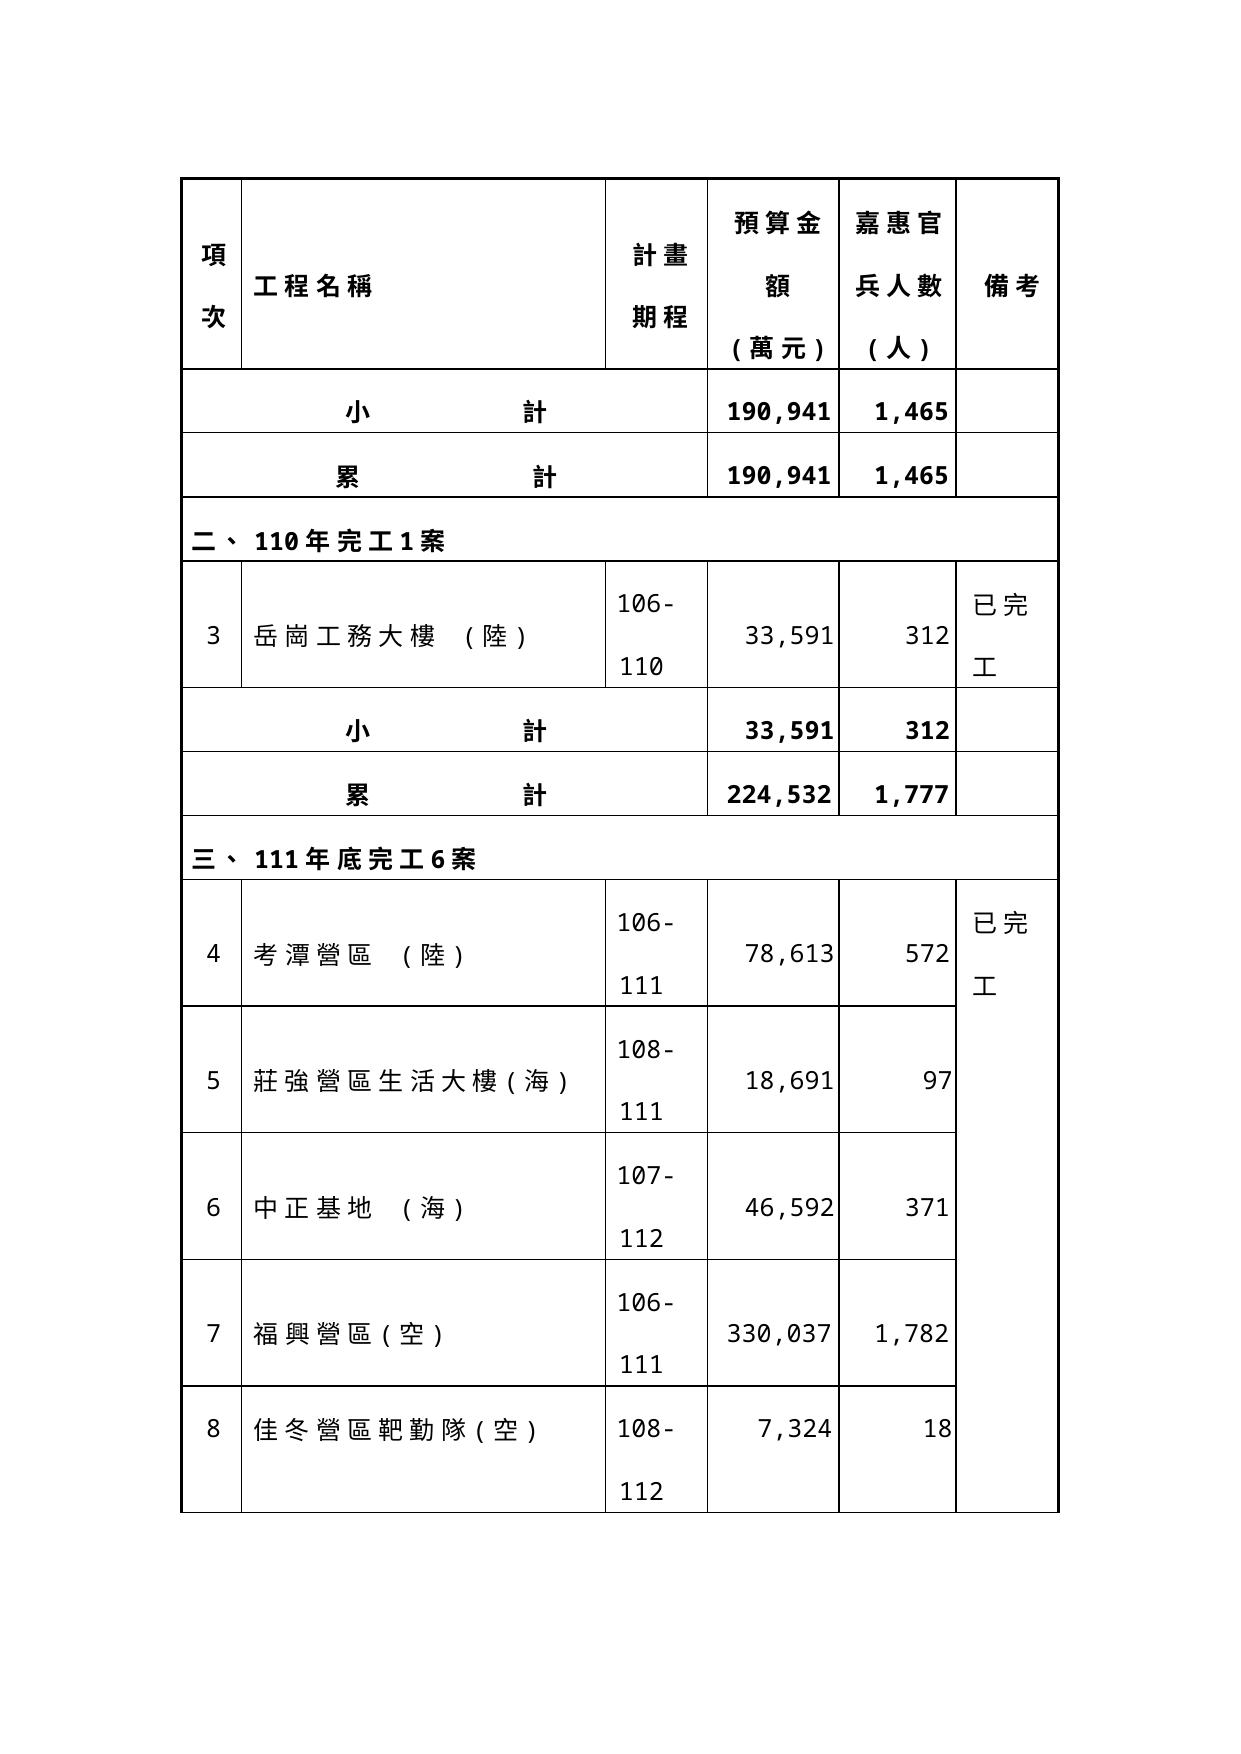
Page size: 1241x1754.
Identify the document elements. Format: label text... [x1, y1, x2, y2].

table_cell 108-112 [606, 1387, 707, 1512]
table_cell 5 [183, 1007, 241, 1132]
table_cell 371 [840, 1133, 955, 1258]
table_cell 佳冬營區靶勤隊(空) [242, 1387, 605, 1512]
table_cell 7,324 [708, 1387, 838, 1512]
table_cell 4 [183, 880, 241, 1005]
table_cell 莊強營區生活大樓(海) [242, 1007, 605, 1132]
table_cell 考潭營區 (陸) [242, 880, 605, 1005]
table_cell [957, 370, 1057, 432]
table_cell 中正基地 (海) [242, 1133, 605, 1258]
table_cell 已完工 [957, 880, 1057, 1512]
table_header 嘉惠官兵人數(人) [840, 180, 955, 368]
table_cell 小 計 [183, 688, 707, 751]
table_cell 33,591 [708, 562, 838, 687]
table_cell 已完工 [957, 562, 1057, 687]
table_cell [957, 688, 1057, 751]
table_cell 106-111 [606, 880, 707, 1005]
table_cell 累 計 [183, 752, 707, 815]
table_cell 108-111 [606, 1007, 707, 1132]
table_cell 8 [183, 1387, 241, 1512]
table_cell 6 [183, 1133, 241, 1258]
table_cell 224,532 [708, 752, 838, 815]
table_cell 小 計 [183, 370, 707, 432]
table_cell 97 [840, 1007, 955, 1132]
table_cell 1,465 [840, 433, 955, 496]
table_cell 330,037 [708, 1260, 838, 1385]
table_header 工程名稱 [242, 180, 605, 368]
table_header 項次 [183, 180, 241, 368]
table_cell 二、110年完工1案 [183, 498, 1057, 560]
table_header 備考 [957, 180, 1057, 368]
table_cell 1,777 [840, 752, 955, 815]
table_cell 三、111年底完工6案 [183, 816, 1057, 879]
table_cell 106-111 [606, 1260, 707, 1385]
table_cell 190,941 [708, 433, 838, 496]
table_cell 18,691 [708, 1007, 838, 1132]
table_cell [957, 752, 1057, 815]
table_cell 572 [840, 880, 955, 1005]
table_cell 78,613 [708, 880, 838, 1005]
table_header 預算金額 (萬元) [708, 180, 838, 368]
table_cell 3 [183, 562, 241, 687]
table_cell 106-110 [606, 562, 707, 687]
table_cell [957, 433, 1057, 496]
table_cell 1,465 [840, 370, 955, 432]
table_header 計畫 期程 [606, 180, 707, 368]
table_cell 312 [840, 562, 955, 687]
table_cell 18 [840, 1387, 955, 1512]
table_cell 46,592 [708, 1133, 838, 1258]
table_cell 7 [183, 1260, 241, 1385]
table_cell 岳崗工務大樓 (陸) [242, 562, 605, 687]
table_cell 107-112 [606, 1133, 707, 1258]
table_cell 1,782 [840, 1260, 955, 1385]
table_cell 190,941 [708, 370, 838, 432]
table_cell 33,591 [708, 688, 838, 751]
table_cell 312 [840, 688, 955, 751]
table_cell 福興營區(空) [242, 1260, 605, 1385]
table_cell 累 計 [183, 433, 707, 496]
